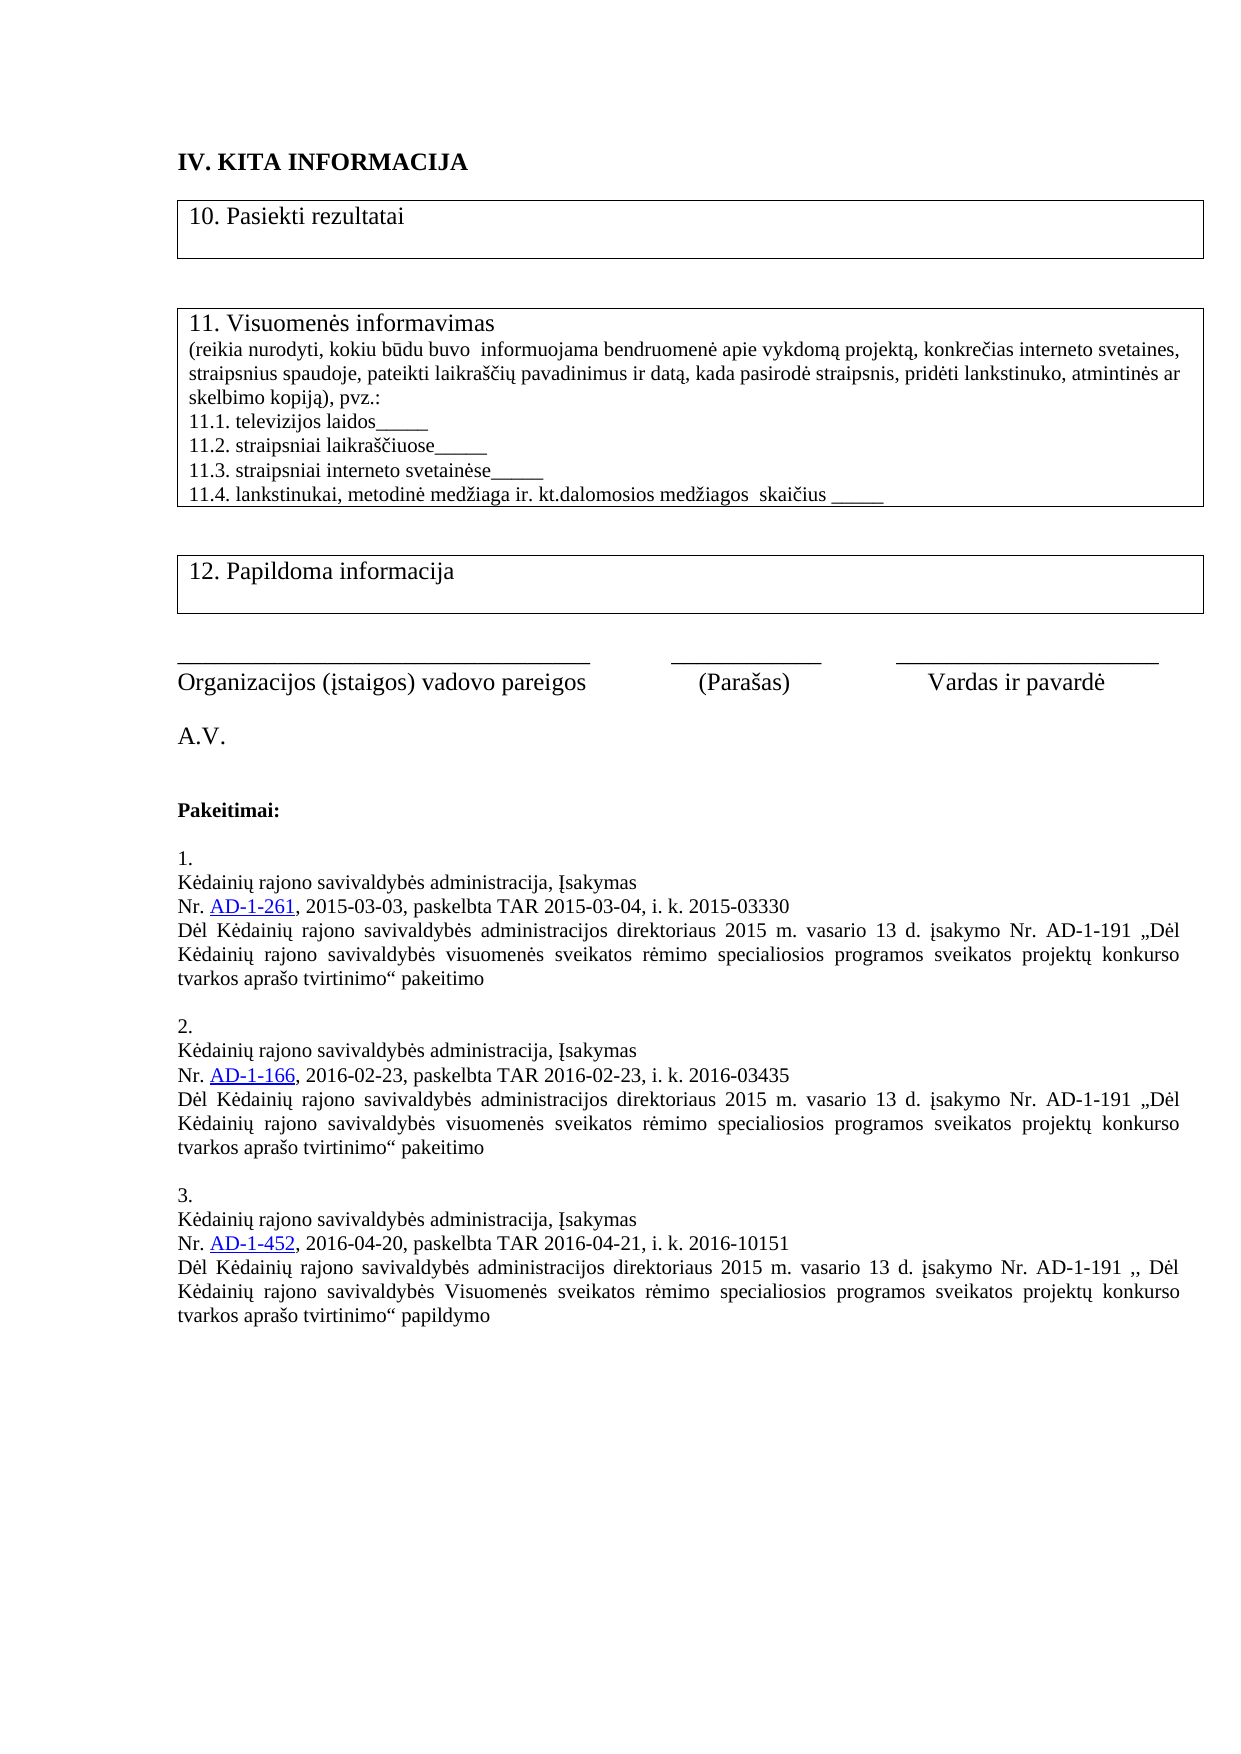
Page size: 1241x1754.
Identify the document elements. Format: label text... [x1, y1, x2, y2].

text Dėl Kėdainių rajono savivaldybės administracijos direktoriaus 2015 m. vasario 13 d. įsakymo Nr. AD-1-191 ,, Dėl Kėdainių rajono savivaldybės Visuomenės sveikatos rėmimo specialiosios programos sveikatos projektų konkurso tvarkos aprašo tvirtinimo“ papildymo [177, 1255, 1181, 1327]
text Kėdainių rajono savivaldybės administracija, Įsakymas [177, 870, 1181, 894]
table_header 10. Pasiekti rezultatai [178, 201, 1203, 258]
text _________________________________ ____________ _____________________ [177, 638, 1181, 667]
table_header 11. Visuomenės informavimas (reikia nurodyti, kokiu būdu buvo informuojama bendruomenė apie vykdomą projektą, konkrečias interneto svetaines, straipsnius spaudoje, pateikti laikraščių pavadinimus ir datą, kada pasirodė straipsnis, pridėti lankstinuko, atmintinės ar skelbimo kopiją), pvz.: 11.1. televizijos laidos_____ 11.2. straipsniai laikraščiuose_____ 11.3. straipsniai interneto svetainėse_____ 11.4. lankstinukai, metodinė medžiaga ir. kt.dalomosios medžiagos skaičius _____ [178, 309, 1203, 506]
text Organizacijos (įstaigos) vadovo pareigos (Parašas) Vardas ir pavardė [177, 667, 1181, 696]
table_header 12. Papildoma informacija [178, 556, 1203, 613]
text 2. [177, 1014, 1181, 1038]
text Kėdainių rajono savivaldybės administracija, Įsakymas [177, 1207, 1181, 1231]
text Dėl Kėdainių rajono savivaldybės administracijos direktoriaus 2015 m. vasario 13 d. įsakymo Nr. AD-1-191 „Dėl Kėdainių rajono savivaldybės visuomenės sveikatos rėmimo specialiosios programos sveikatos projektų konkurso tvarkos aprašo tvirtinimo“ pakeitimo [177, 1087, 1181, 1159]
text 1. [177, 846, 1181, 870]
text 3. [177, 1183, 1181, 1207]
text A.V. [177, 725, 1181, 750]
text Kėdainių rajono savivaldybės administracija, Įsakymas [177, 1038, 1181, 1062]
text Nr. AD-1-166, 2016-02-23, paskelbta TAR 2016-02-23, i. k. 2016-03435 [177, 1062, 1181, 1087]
text IV. KITA INFORMACIJA [177, 147, 1181, 176]
text Nr. AD-1-261, 2015-03-03, paskelbta TAR 2015-03-04, i. k. 2015-03330 [177, 894, 1181, 918]
text Pakeitimai: [177, 798, 1181, 822]
text Nr. AD-1-452, 2016-04-20, paskelbta TAR 2016-04-21, i. k. 2016-10151 [177, 1231, 1181, 1255]
text Dėl Kėdainių rajono savivaldybės administracijos direktoriaus 2015 m. vasario 13 d. įsakymo Nr. AD-1-191 „Dėl Kėdainių rajono savivaldybės visuomenės sveikatos rėmimo specialiosios programos sveikatos projektų konkurso tvarkos aprašo tvirtinimo“ pakeitimo [177, 918, 1181, 990]
